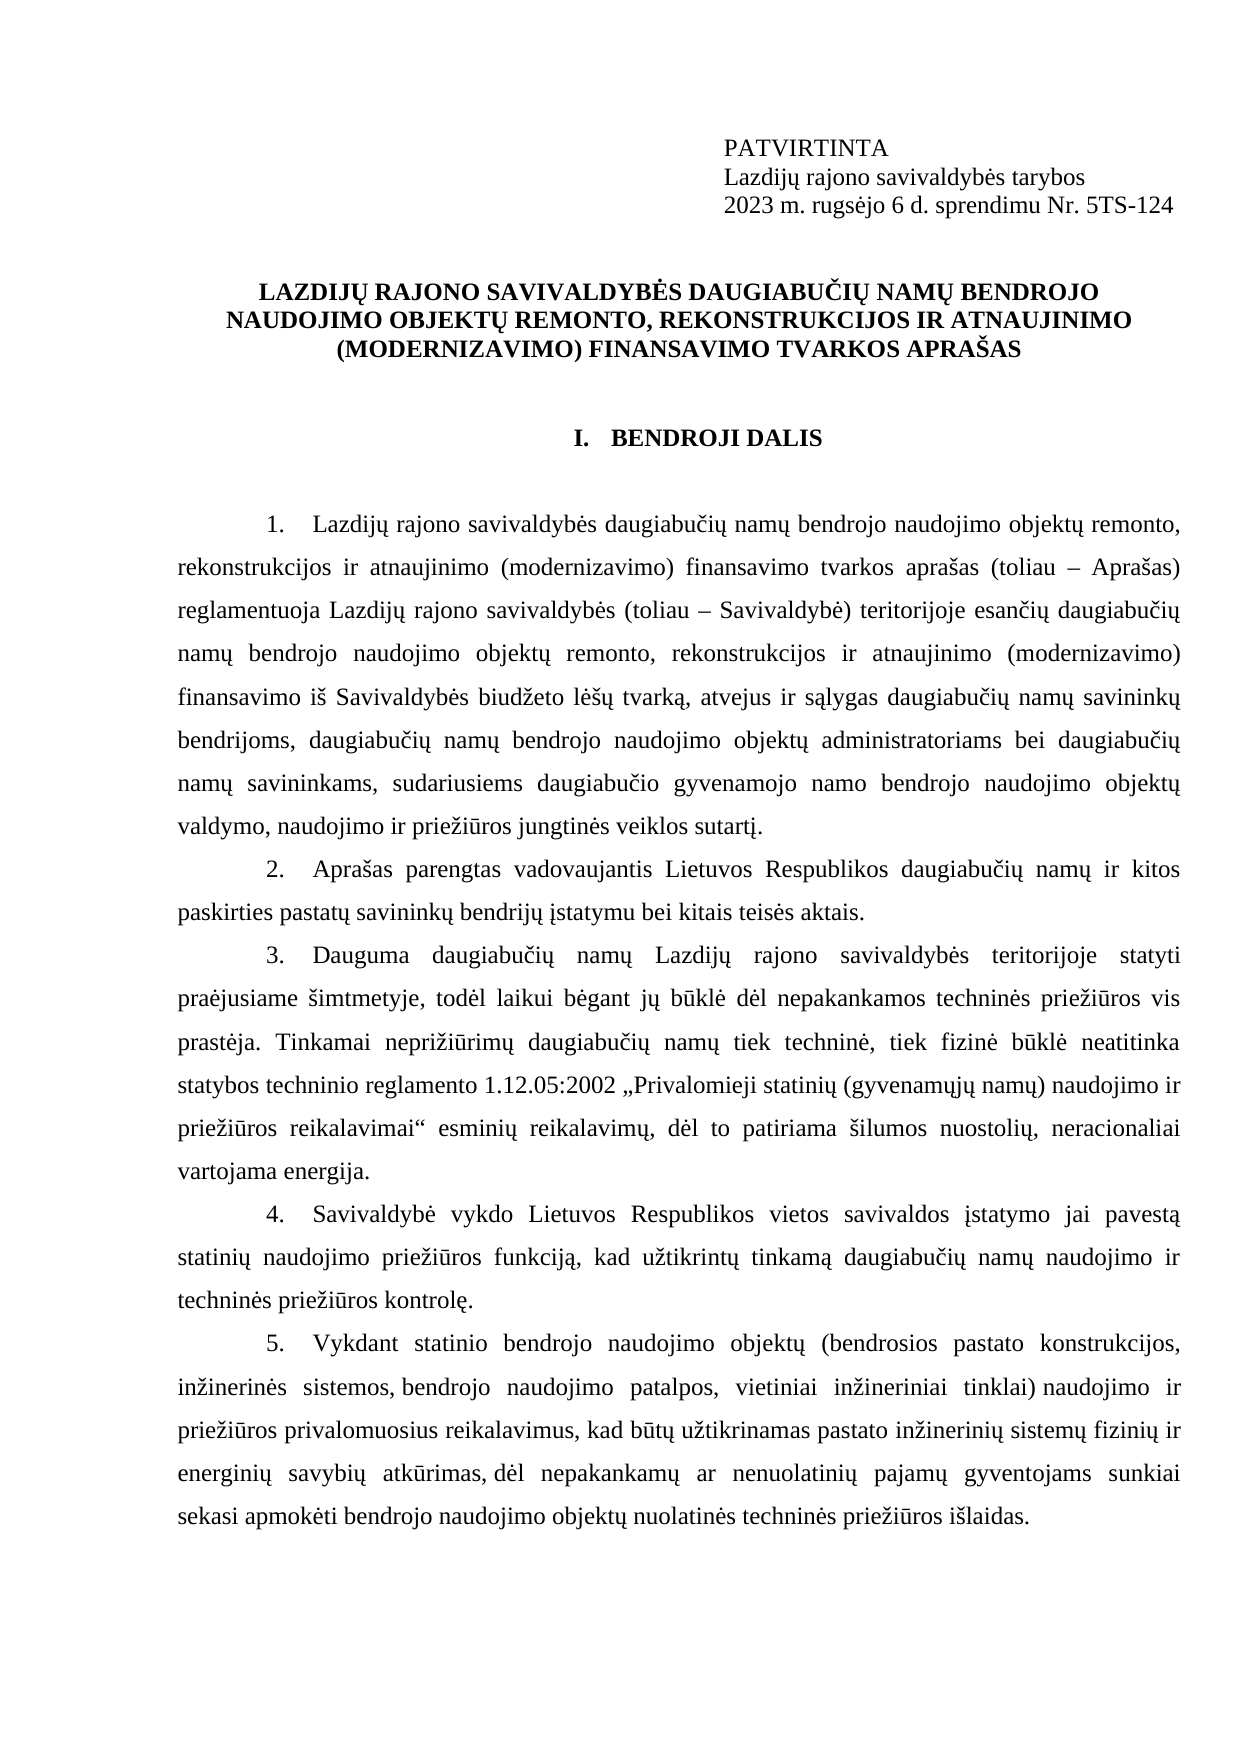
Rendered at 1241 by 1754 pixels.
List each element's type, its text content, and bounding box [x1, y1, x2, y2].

text PATVIRTINTA [723, 133, 1181, 162]
text I. BENDROJI DALIS [215, 423, 1181, 452]
text 2. Aprašas parengtas vadovaujantis Lietuvos Respublikos daugiabučių namų ir kitos paskirties pastatų savininkų bendrijų įstatymu bei kitais teisės aktais. [177, 854, 1181, 926]
text 3. Dauguma daugiabučių namų Lazdijų rajono savivaldybės teritorijoje statyti praėjusiame šimtmetyje, todėl laikui bėgant jų būklė dėl nepakankamos techninės priežiūros vis prastėja. Tinkamai neprižiūrimų daugiabučių namų tiek techninė, tiek fizinė būklė neatitinka statybos techninio reglamento 1.12.05:2002 „Privalomieji statinių (gyvenamųjų namų) naudojimo ir priežiūros reikalavimai“ esminių reikalavimų, dėl to patiriama šilumos nuostolių, neracionaliai vartojama energija. [177, 940, 1181, 1185]
text 5. Vykdant statinio bendrojo naudojimo objektų (bendrosios pastato konstrukcijos, inžinerinės sistemos, bendrojo naudojimo patalpos, vietiniai inžineriniai tinklai) naudojimo ir priežiūros privalomuosius reikalavimus, kad būtų užtikrinamas pastato inžinerinių sistemų fizinių ir energinių savybių atkūrimas, dėl nepakankamų ar nenuolatinių pajamų gyventojams sunkiai sekasi apmokėti bendrojo naudojimo objektų nuolatinės techninės priežiūros išlaidas. [177, 1328, 1181, 1530]
text 1. Lazdijų rajono savivaldybės daugiabučių namų bendrojo naudojimo objektų remonto, rekonstrukcijos ir atnaujinimo (modernizavimo) finansavimo tvarkos aprašas (toliau – Aprašas) reglamentuoja Lazdijų rajono savivaldybės (toliau – Savivaldybė) teritorijoje esančių daugiabučių namų bendrojo naudojimo objektų remonto, rekonstrukcijos ir atnaujinimo (modernizavimo) finansavimo iš Savivaldybės biudžeto lėšų tvarką, atvejus ir sąlygas daugiabučių namų savininkų bendrijoms, daugiabučių namų bendrojo naudojimo objektų administratoriams bei daugiabučių namų savininkams, sudariusiems daugiabučio gyvenamojo namo bendrojo naudojimo objektų valdymo, naudojimo ir priežiūros jungtinės veiklos sutartį. [177, 509, 1181, 840]
text LAZDIJŲ RAJONO SAVIVALDYBĖS DAUGIABUČIŲ NAMŲ BENDROJO NAUDOJIMO OBJEKTŲ REMONTO, REKONSTRUKCIJOS IR ATNAUJINIMO (MODERNIZAVIMO) FINANSAVIMO TVARKOS APRAŠAS [177, 277, 1181, 363]
text 2023 m. rugsėjo 6 d. sprendimu Nr. 5TS-124 [723, 190, 1181, 219]
text Lazdijų rajono savivaldybės tarybos [723, 162, 1181, 190]
text 4. Savivaldybė vykdo Lietuvos Respublikos vietos savivaldos įstatymo jai pavestą statinių naudojimo priežiūros funkciją, kad užtikrintų tinkamą daugiabučių namų naudojimo ir techninės priežiūros kontrolę. [177, 1199, 1181, 1314]
